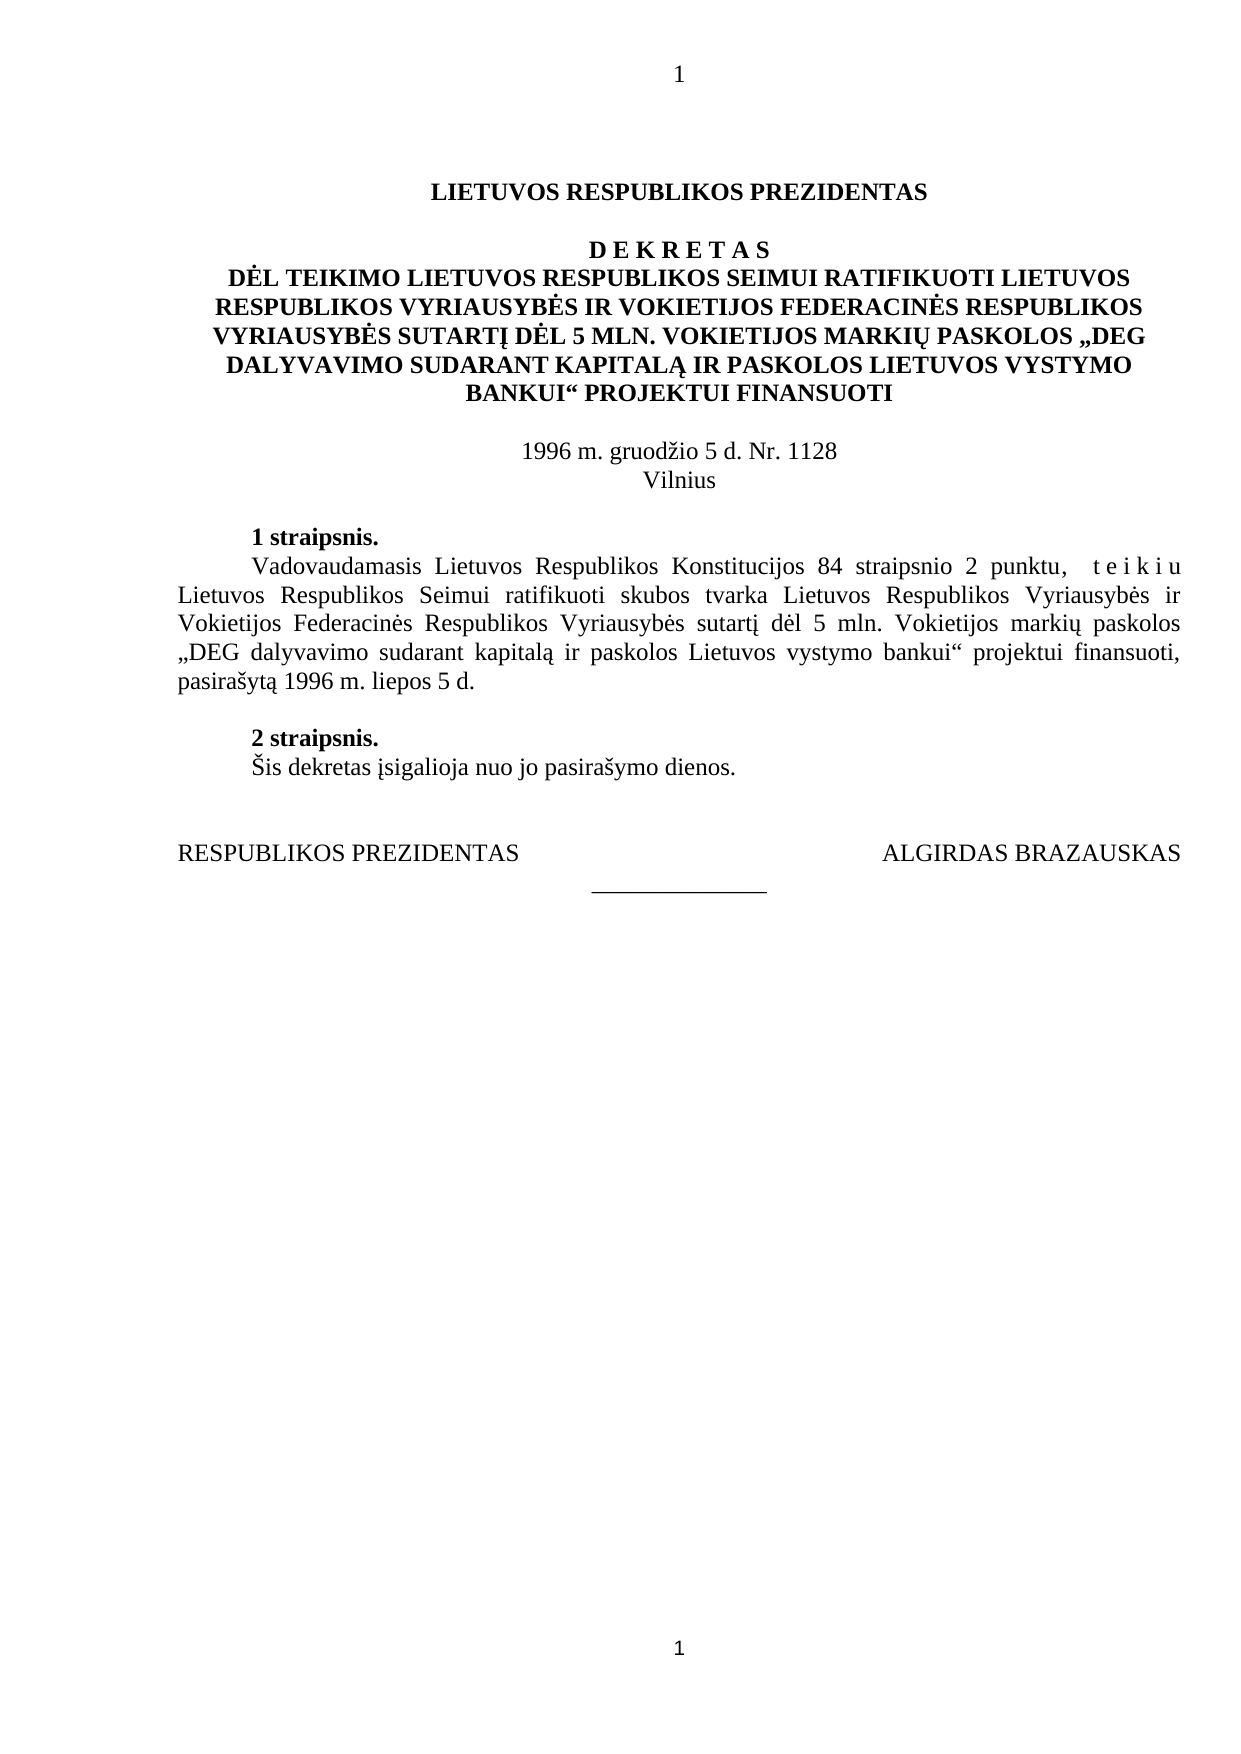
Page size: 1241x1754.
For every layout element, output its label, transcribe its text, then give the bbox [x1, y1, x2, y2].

text Vilnius [177, 465, 1181, 493]
text ______________ [177, 867, 1181, 896]
text RESPUBLIKOS PREZIDENTAS ALGIRDAS BRAZAUSKAS [177, 838, 1181, 867]
text DĖL TEIKIMO LIETUVOS RESPUBLIKOS SEIMUI RATIFIKUOTI LIETUVOS RESPUBLIKOS VYRIAUSYBĖS IR VOKIETIJOS FEDERACINĖS RESPUBLIKOS VYRIAUSYBĖS SUTARTĮ DĖL 5 MLN. VOKIETIJOS MARKIŲ PASKOLOS „DEG DALYVAVIMO SUDARANT KAPITALĄ IR PASKOLOS LIETUVOS VYSTYMO BANKUI“ PROJEKTUI FINANSUOTI [177, 263, 1181, 407]
text 1996 m. gruodžio 5 d. Nr. 1128 [177, 436, 1181, 465]
text LIETUVOS RESPUBLIKOS PREZIDENTAS [177, 177, 1181, 206]
text Vadovaudamasis Lietuvos Respublikos Konstitucijos 84 straipsnio 2 punktu, teikiu Lietuvos Respublikos Seimui ratifikuoti skubos tvarka Lietuvos Respublikos Vyriausybės ir Vokietijos Federacinės Respublikos Vyriausybės sutartį dėl 5 mln. Vokietijos markių paskolos „DEG dalyvavimo sudarant kapitalą ir paskolos Lietuvos vystymo bankui“ projektui finansuoti, pasirašytą 1996 m. liepos 5 d. [177, 551, 1181, 695]
text 2 straipsnis. [177, 723, 1181, 752]
text Šis dekretas įsigalioja nuo jo pasirašymo dienos. [177, 752, 1181, 781]
text 1 straipsnis. [177, 522, 1181, 551]
text D E K R E T A S [177, 235, 1181, 263]
